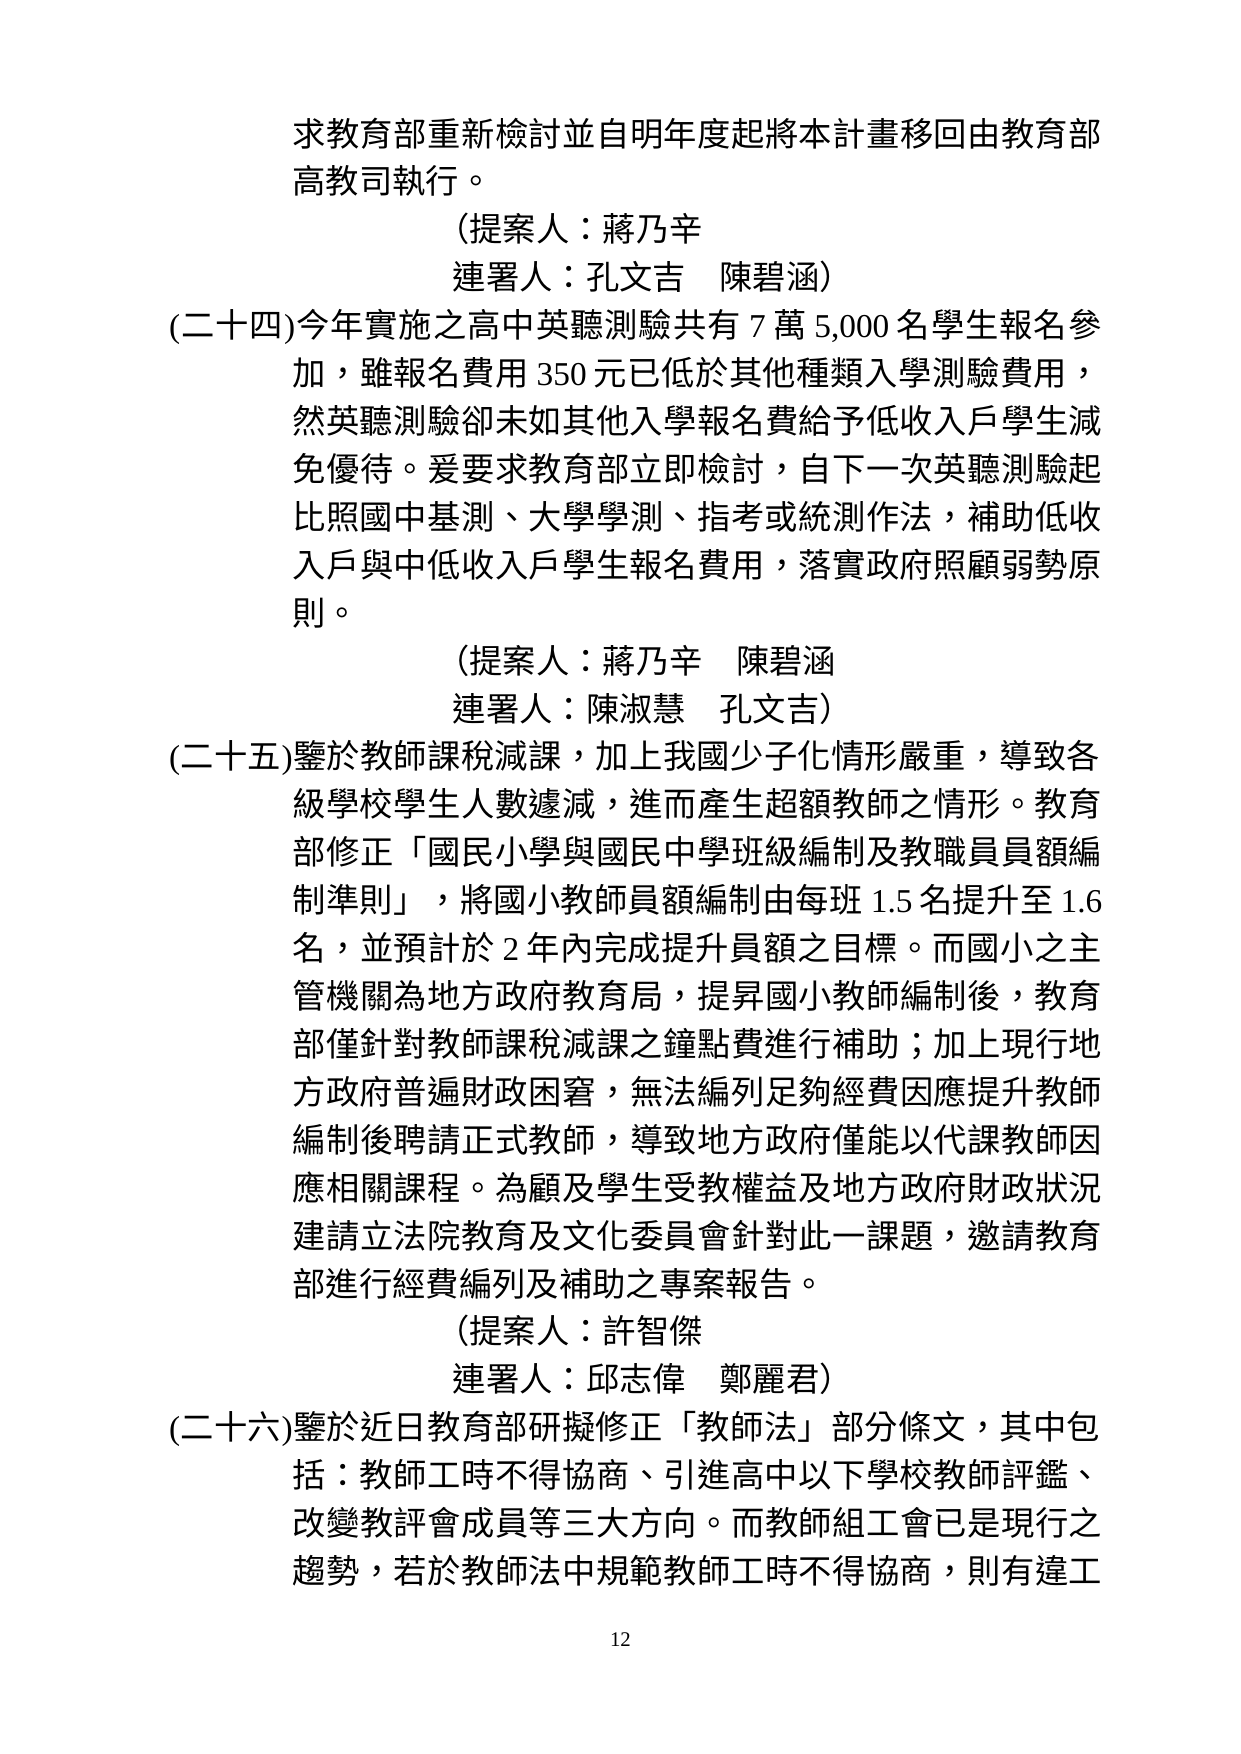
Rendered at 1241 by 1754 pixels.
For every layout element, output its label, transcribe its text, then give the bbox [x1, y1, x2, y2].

text 連署人：陳淑慧 孔文吉） [136, 683, 1104, 731]
text 連署人：孔文吉 陳碧涵） [136, 251, 1104, 299]
text (二十四)今年實施之高中英聽測驗共有7萬5,000名學生報名參加，雖報名費用350元已低於其他種類入學測驗費用，然英聽測驗卻未如其他入學報名費給予低收入戶學生減免優待。爰要求教育部立即檢討，自下一次英聽測驗起，比照國中基測、大學學測、指考或統測作法，補助低收入戶與中低收入戶學生報名費用，落實政府照顧弱勢原則。 [169, 299, 1102, 635]
text （提案人：許智傑 [136, 1306, 1104, 1353]
text （提案人：蔣乃辛 [136, 203, 1104, 251]
text 連署人：邱志偉 鄭麗君） [136, 1353, 1104, 1401]
text 求教育部重新檢討並自明年度起將本計畫移回由教育部高教司執行。 [169, 108, 1102, 203]
text （提案人：蔣乃辛 陳碧涵 [136, 635, 1104, 683]
text (二十六)鑒於近日教育部研擬修正「教師法」部分條文，其中包括：教師工時不得協商、引進高中以下學校教師評鑑、改變教評會成員等三大方向。而教師組工會已是現行之趨勢，若於教師法中規範教師工時不得協商，則有違工會法相關之規定與立法精神。再者，於教師法中引進評鑑規範，是否應與教師考績脫鉤？而改變教評會之成員，是否過度擴張校長之權限，使得校長擁有過多權限掌握學校教師之生殺大權？是以，建請教育部應針對日前報導揭露之相關教師法修正內容再行研議，以推動符合各界期待之修正方向。 [169, 1401, 1102, 1593]
text (二十五)鑒於教師課稅減課，加上我國少子化情形嚴重，導致各級學校學生人數遽減，進而產生超額教師之情形。教育部修正「國民小學與國民中學班級編制及教職員員額編制準則」，將國小教師員額編制由每班1.5名提升至1.6名，並預計於2年內完成提升員額之目標。而國小之主管機關為地方政府教育局，提昇國小教師編制後，教育部僅針對教師課稅減課之鐘點費進行補助；加上現行地方政府普遍財政困窘，無法編列足夠經費因應提升教師編制後聘請正式教師，導致地方政府僅能以代課教師因應相關課程。為顧及學生受教權益及地方政府財政狀況，建請立法院教育及文化委員會針對此一課題，邀請教育部進行經費編列及補助之專案報告。 [169, 731, 1102, 1306]
